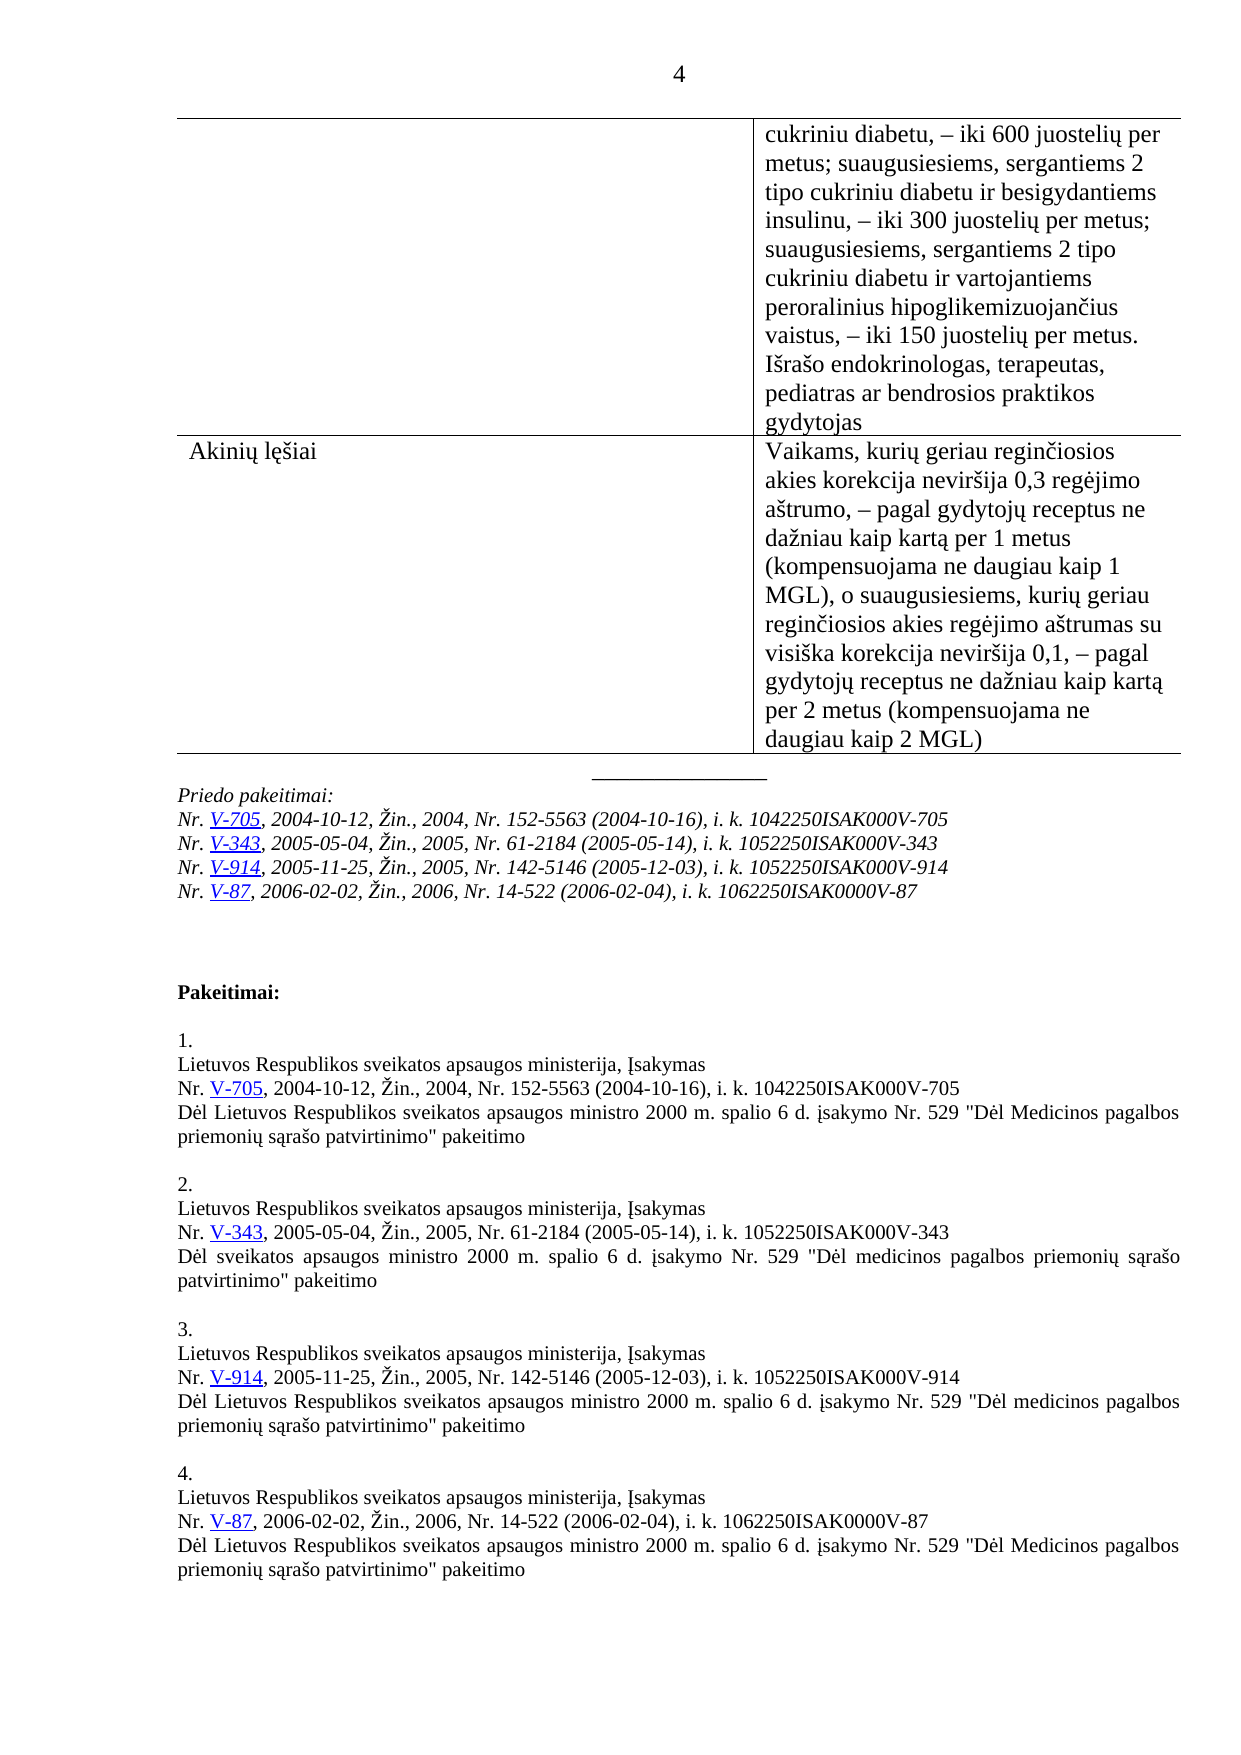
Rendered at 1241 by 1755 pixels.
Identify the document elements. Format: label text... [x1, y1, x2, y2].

text Priedo pakeitimai: [177, 782, 1181, 807]
text Nr. V-87, 2006-02-02, Žin., 2006, Nr. 14-522 (2006-02-04), i. k. 1062250ISAK0000V-87 [177, 879, 1181, 903]
text Nr. V-914, 2005-11-25, Žin., 2005, Nr. 142-5146 (2005-12-03), i. k. 1052250ISAK000V-914 [177, 855, 1181, 879]
table_cell cukriniu diabetu, – iki 600 juostelių per metus; suaugusiesiems, sergantiems 2 tipo cukriniu diabetu ir besigydantiems insulinu, – iki 300 juostelių per metus; suaugusiesiems, sergantiems 2 tipo cukriniu diabetu ir vartojantiems peroralinius hipoglikemizuojančius vaistus, – iki 150 juostelių per metus. Išrašo endokrinologas, terapeutas, pediatras ar bendrosios praktikos gydytojas [754, 119, 1181, 435]
text 2. [177, 1172, 1181, 1196]
text Lietuvos Respublikos sveikatos apsaugos ministerija, Įsakymas [177, 1341, 1181, 1365]
text Lietuvos Respublikos sveikatos apsaugos ministerija, Įsakymas [177, 1196, 1181, 1220]
table_cell [177, 119, 753, 435]
text Pakeitimai: [177, 980, 1181, 1004]
text 1. [177, 1028, 1181, 1052]
text 3. [177, 1317, 1181, 1341]
text Lietuvos Respublikos sveikatos apsaugos ministerija, Įsakymas [177, 1052, 1181, 1076]
text Nr. V-914, 2005-11-25, Žin., 2005, Nr. 142-5146 (2005-12-03), i. k. 1052250ISAK000V-914 [177, 1365, 1181, 1389]
text Nr. V-705, 2004-10-12, Žin., 2004, Nr. 152-5563 (2004-10-16), i. k. 1042250ISAK000V-705 [177, 1076, 1181, 1100]
table_cell Vaikams, kurių geriau reginčiosios akies korekcija neviršija 0,3 regėjimo aštrumo, – pagal gydytojų receptus ne dažniau kaip kartą per 1 metus (kompensuojama ne daugiau kaip 1 MGL), o suaugusiesiems, kurių geriau reginčiosios akies regėjimo aštrumas su visiška korekcija neviršija 0,1, – pagal gydytojų receptus ne dažniau kaip kartą per 2 metus (kompensuojama ne daugiau kaip 2 MGL) [754, 436, 1181, 753]
text ______________ [177, 754, 1181, 782]
text Dėl Lietuvos Respublikos sveikatos apsaugos ministro 2000 m. spalio 6 d. įsakymo Nr. 529 "Dėl medicinos pagalbos priemonių sąrašo patvirtinimo" pakeitimo [177, 1389, 1181, 1437]
text Nr. V-343, 2005-05-04, Žin., 2005, Nr. 61-2184 (2005-05-14), i. k. 1052250ISAK000V-343 [177, 1220, 1181, 1244]
text Nr. V-343, 2005-05-04, Žin., 2005, Nr. 61-2184 (2005-05-14), i. k. 1052250ISAK000V-343 [177, 831, 1181, 855]
text 4. [177, 1461, 1181, 1485]
text Nr. V-705, 2004-10-12, Žin., 2004, Nr. 152-5563 (2004-10-16), i. k. 1042250ISAK000V-705 [177, 807, 1181, 831]
text Dėl Lietuvos Respublikos sveikatos apsaugos ministro 2000 m. spalio 6 d. įsakymo Nr. 529 "Dėl Medicinos pagalbos priemonių sąrašo patvirtinimo" pakeitimo [177, 1100, 1181, 1148]
text Dėl sveikatos apsaugos ministro 2000 m. spalio 6 d. įsakymo Nr. 529 "Dėl medicinos pagalbos priemonių sąrašo patvirtinimo" pakeitimo [177, 1244, 1181, 1292]
text Lietuvos Respublikos sveikatos apsaugos ministerija, Įsakymas [177, 1485, 1181, 1509]
table_cell Akinių lęšiai [177, 436, 753, 753]
text Nr. V-87, 2006-02-02, Žin., 2006, Nr. 14-522 (2006-02-04), i. k. 1062250ISAK0000V-87 [177, 1509, 1181, 1533]
text Dėl Lietuvos Respublikos sveikatos apsaugos ministro 2000 m. spalio 6 d. įsakymo Nr. 529 "Dėl Medicinos pagalbos priemonių sąrašo patvirtinimo" pakeitimo [177, 1533, 1181, 1581]
